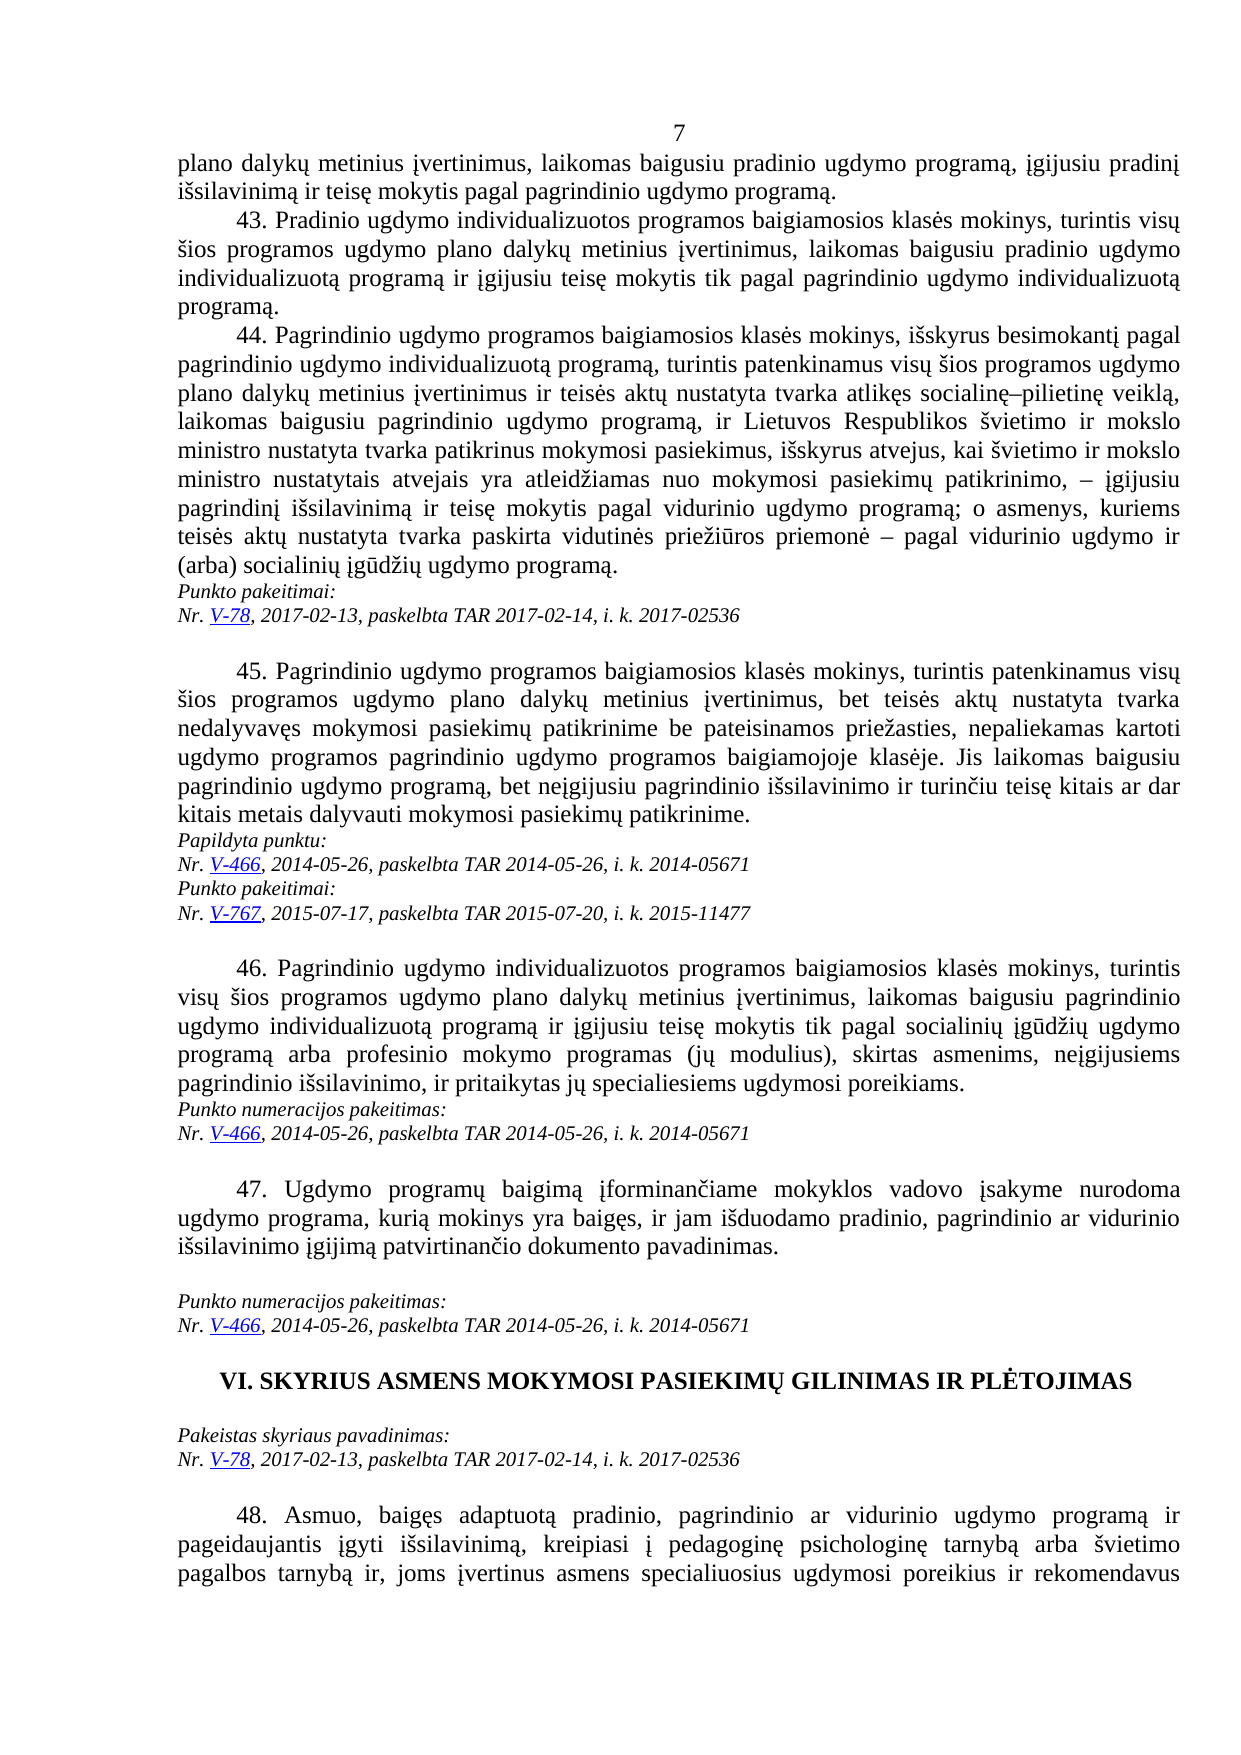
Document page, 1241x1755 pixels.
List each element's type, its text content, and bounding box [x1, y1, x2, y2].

text Nr. V-466, 2014-05-26, paskelbta TAR 2014-05-26, i. k. 2014-05671 [177, 1313, 1181, 1337]
text Nr. V-466, 2014-05-26, paskelbta TAR 2014-05-26, i. k. 2014-05671 [177, 1121, 1181, 1145]
text Punkto numeracijos pakeitimas: [177, 1289, 1181, 1313]
text VI. SKYRIUS ASMENS MOKYMOSI PASIEKIMŲ GILINIMAS IR PLĖTOJIMAS [177, 1366, 1181, 1394]
text 48. Asmuo, baigęs adaptuotą pradinio, pagrindinio ar vidurinio ugdymo programą ir pageidaujantis įgyti išsilavinimą, kreipiasi į pedagoginę psichologinę tarnybą arba švietimo pagalbos tarnybą ir, joms įvertinus asmens specialiuosius ugdymosi poreikius ir rekomendavus [177, 1500, 1181, 1586]
text Punkto pakeitimai: [177, 876, 1181, 900]
text Papildyta punktu: [177, 828, 1181, 852]
text Pakeistas skyriaus pavadinimas: [177, 1423, 1181, 1447]
text 45. Pagrindinio ugdymo programos baigiamosios klasės mokinys, turintis patenkinamus visų šios programos ugdymo plano dalykų metinius įvertinimus, bet teisės aktų nustatyta tvarka nedalyvavęs mokymosi pasiekimų patikrinime be pateisinamos priežasties, nepaliekamas kartoti ugdymo programos pagrindinio ugdymo programos baigiamojoje klasėje. Jis laikomas baigusiu pagrindinio ugdymo programą, bet neįgijusiu pagrindinio išsilavinimo ir turinčiu teisę kitais ar dar kitais metais dalyvauti mokymosi pasiekimų patikrinime. [177, 656, 1181, 828]
text Nr. V-466, 2014-05-26, paskelbta TAR 2014-05-26, i. k. 2014-05671 [177, 852, 1181, 876]
text 46. Pagrindinio ugdymo individualizuotos programos baigiamosios klasės mokinys, turintis visų šios programos ugdymo plano dalykų metinius įvertinimus, laikomas baigusiu pagrindinio ugdymo individualizuotą programą ir įgijusiu teisę mokytis tik pagal socialinių įgūdžių ugdymo programą arba profesinio mokymo programas (jų modulius), skirtas asmenims, neįgijusiems pagrindinio išsilavinimo, ir pritaikytas jų specialiesiems ugdymosi poreikiams. [177, 953, 1181, 1097]
text Nr. V-767, 2015-07-17, paskelbta TAR 2015-07-20, i. k. 2015-11477 [177, 900, 1181, 924]
text Punkto numeracijos pakeitimas: [177, 1097, 1181, 1121]
text Punkto pakeitimai: [177, 579, 1181, 603]
text plano dalykų metinius įvertinimus, laikomas baigusiu pradinio ugdymo programą, įgijusiu pradinį išsilavinimą ir teisę mokytis pagal pagrindinio ugdymo programą. [177, 148, 1181, 205]
text 43. Pradinio ugdymo individualizuotos programos baigiamosios klasės mokinys, turintis visų šios programos ugdymo plano dalykų metinius įvertinimus, laikomas baigusiu pradinio ugdymo individualizuotą programą ir įgijusiu teisę mokytis tik pagal pagrindinio ugdymo individualizuotą programą. [177, 205, 1181, 320]
text 44. Pagrindinio ugdymo programos baigiamosios klasės mokinys, išskyrus besimokantį pagal pagrindinio ugdymo individualizuotą programą, turintis patenkinamus visų šios programos ugdymo plano dalykų metinius įvertinimus ir teisės aktų nustatyta tvarka atlikęs socialinę–pilietinę veiklą, laikomas baigusiu pagrindinio ugdymo programą, ir Lietuvos Respublikos švietimo ir mokslo ministro nustatyta tvarka patikrinus mokymosi pasiekimus, išskyrus atvejus, kai švietimo ir mokslo ministro nustatytais atvejais yra atleidžiamas nuo mokymosi pasiekimų patikrinimo, – įgijusiu pagrindinį išsilavinimą ir teisę mokytis pagal vidurinio ugdymo programą; o asmenys, kuriems teisės aktų nustatyta tvarka paskirta vidutinės priežiūros priemonė – pagal vidurinio ugdymo ir (arba) socialinių įgūdžių ugdymo programą. [177, 320, 1181, 579]
text Nr. V-78, 2017-02-13, paskelbta TAR 2017-02-14, i. k. 2017-02536 [177, 603, 1181, 627]
text 47. Ugdymo programų baigimą įforminančiame mokyklos vadovo įsakyme nurodoma ugdymo programa, kurią mokinys yra baigęs, ir jam išduodamo pradinio, pagrindinio ar vidurinio išsilavinimo įgijimą patvirtinančio dokumento pavadinimas. [177, 1174, 1181, 1260]
text Nr. V-78, 2017-02-13, paskelbta TAR 2017-02-14, i. k. 2017-02536 [177, 1447, 1181, 1471]
